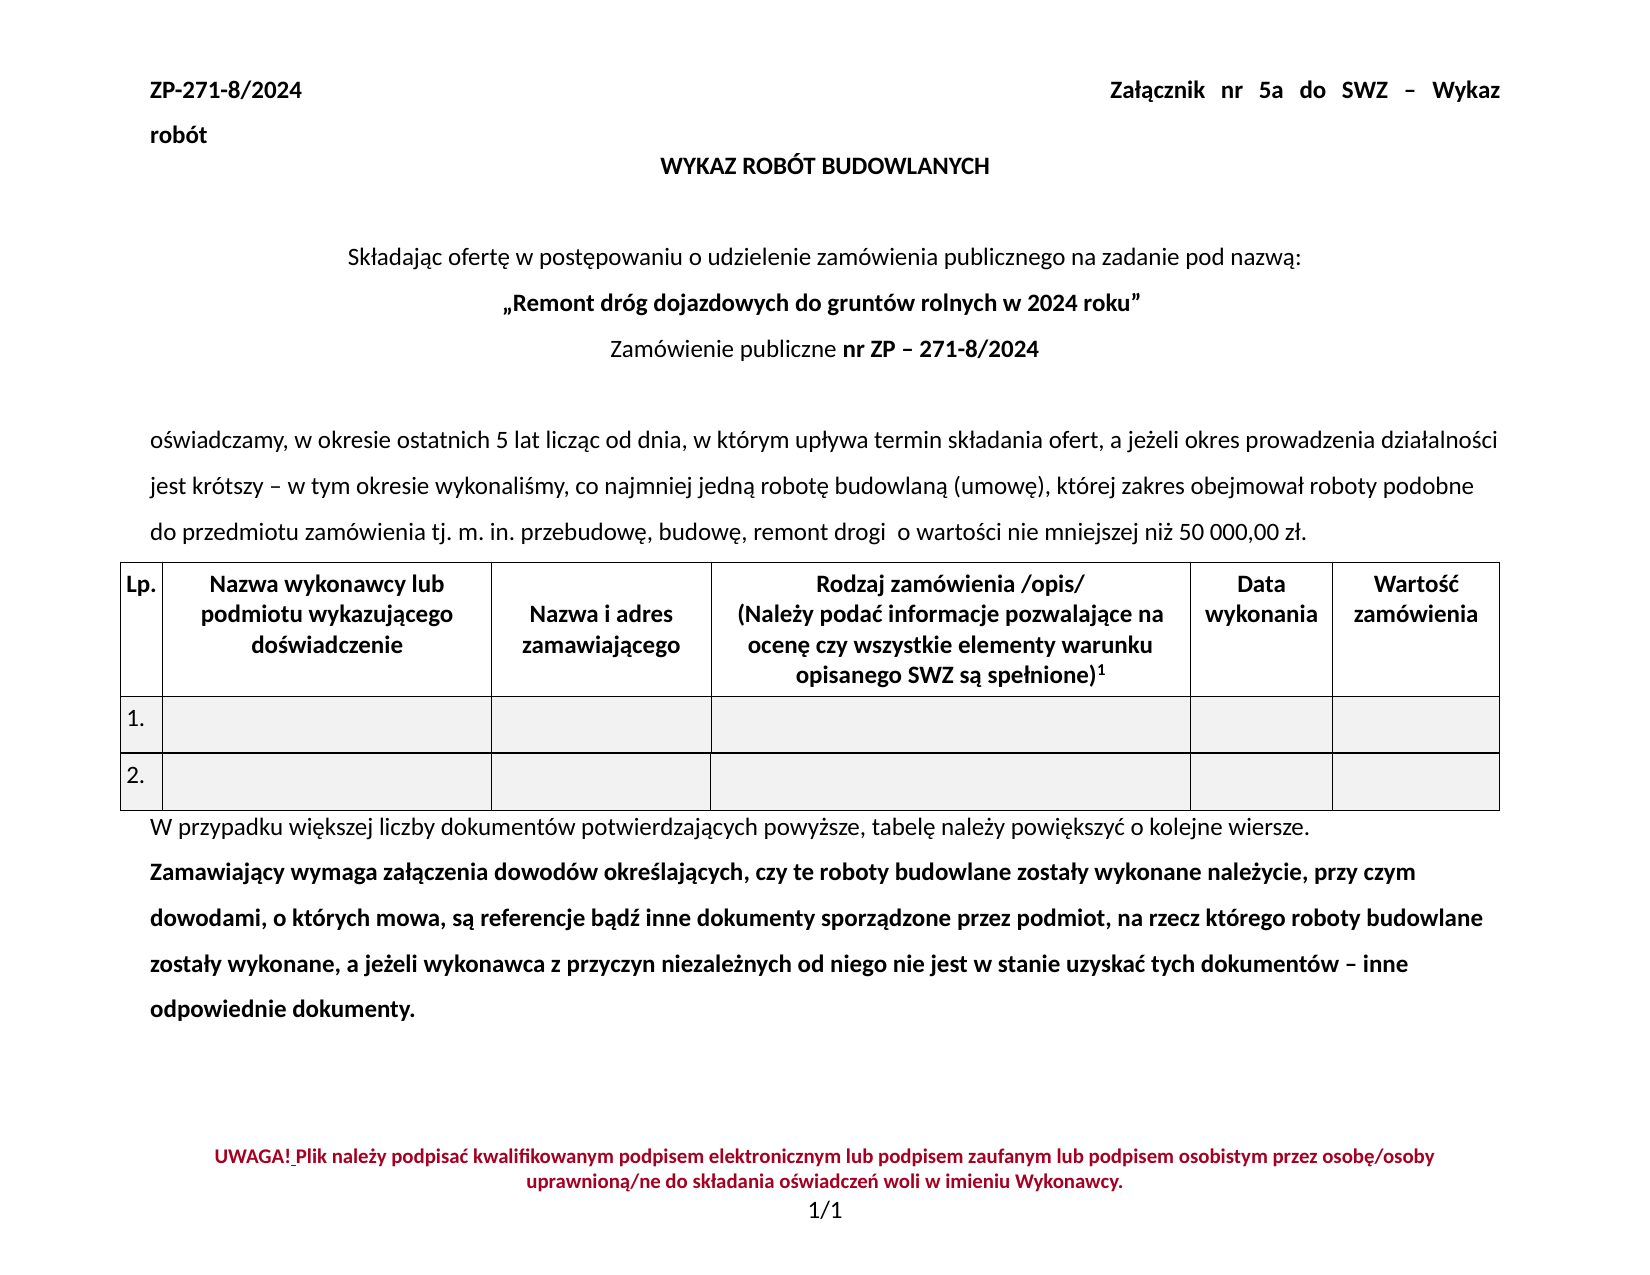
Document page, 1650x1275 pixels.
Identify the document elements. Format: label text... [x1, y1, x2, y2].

table_cell [1191, 754, 1332, 810]
table_cell [1333, 754, 1499, 810]
text Zamawiający wymaga załączenia dowodów określających, czy te roboty budowlane zostały wykonane należycie, przy czym dowodami, o których mowa, są referencje bądź inne dokumenty sporządzone przez podmiot, na rzecz którego roboty budowlane zostały wykonane, a jeżeli wykonawca z przyczyn niezależnych od niego nie jest w stanie uzyskać tych dokumentów – inne odpowiednie dokumenty. [150, 856, 1500, 1024]
table_header Nazwa wykonawcy lub podmiotu wykazującego doświadczenie [163, 563, 491, 696]
table_cell [712, 697, 1190, 752]
text Składając ofertę w postępowaniu o udzielenie zamówienia publicznego na zadanie pod nazwą: [150, 241, 1500, 272]
table_cell [1333, 697, 1499, 752]
table_cell [163, 697, 491, 752]
table_header Data wykonania [1191, 563, 1332, 696]
text „Remont dróg dojazdowych do gruntów rolnych w 2024 roku” [149, 287, 1500, 318]
table_header Wartość zamówienia [1333, 563, 1499, 696]
table_header Lp. [121, 563, 162, 696]
table_cell [711, 754, 1190, 810]
table_cell [492, 697, 711, 752]
table_cell [492, 754, 710, 810]
table_cell 1. [121, 697, 162, 752]
table_cell 2. [121, 754, 162, 810]
text Zamówienie publiczne nr ZP – 271-8/2024 [149, 333, 1500, 363]
table_header Nazwa i adres zamawiającego [492, 563, 711, 696]
text oświadczamy, w okresie ostatnich 5 lat licząc od dnia, w którym upływa termin składania ofert, a jeżeli okres prowadzenia działalności jest krótszy – w tym okresie wykonaliśmy, co najmniej jedną robotę budowlaną (umowę), której zakres obejmował roboty podobne do przedmiotu zamówienia tj. m. in. przebudowę, budowę, remont drogi o wartości nie mniejszej niż 50 000,00 zł. [150, 424, 1500, 546]
table_cell [1191, 697, 1332, 752]
text W przypadku większej liczby dokumentów potwierdzających powyższe, tabelę należy powiększyć o kolejne wiersze. [150, 811, 1500, 841]
text Wykaz robót budowlanych [150, 150, 1500, 181]
table_cell [163, 754, 491, 810]
table_header Rodzaj zamówienia /opis/ (Należy podać informacje pozwalające na ocenę czy wszystkie elementy warunku opisanego SWZ są spełnione) [712, 563, 1190, 696]
